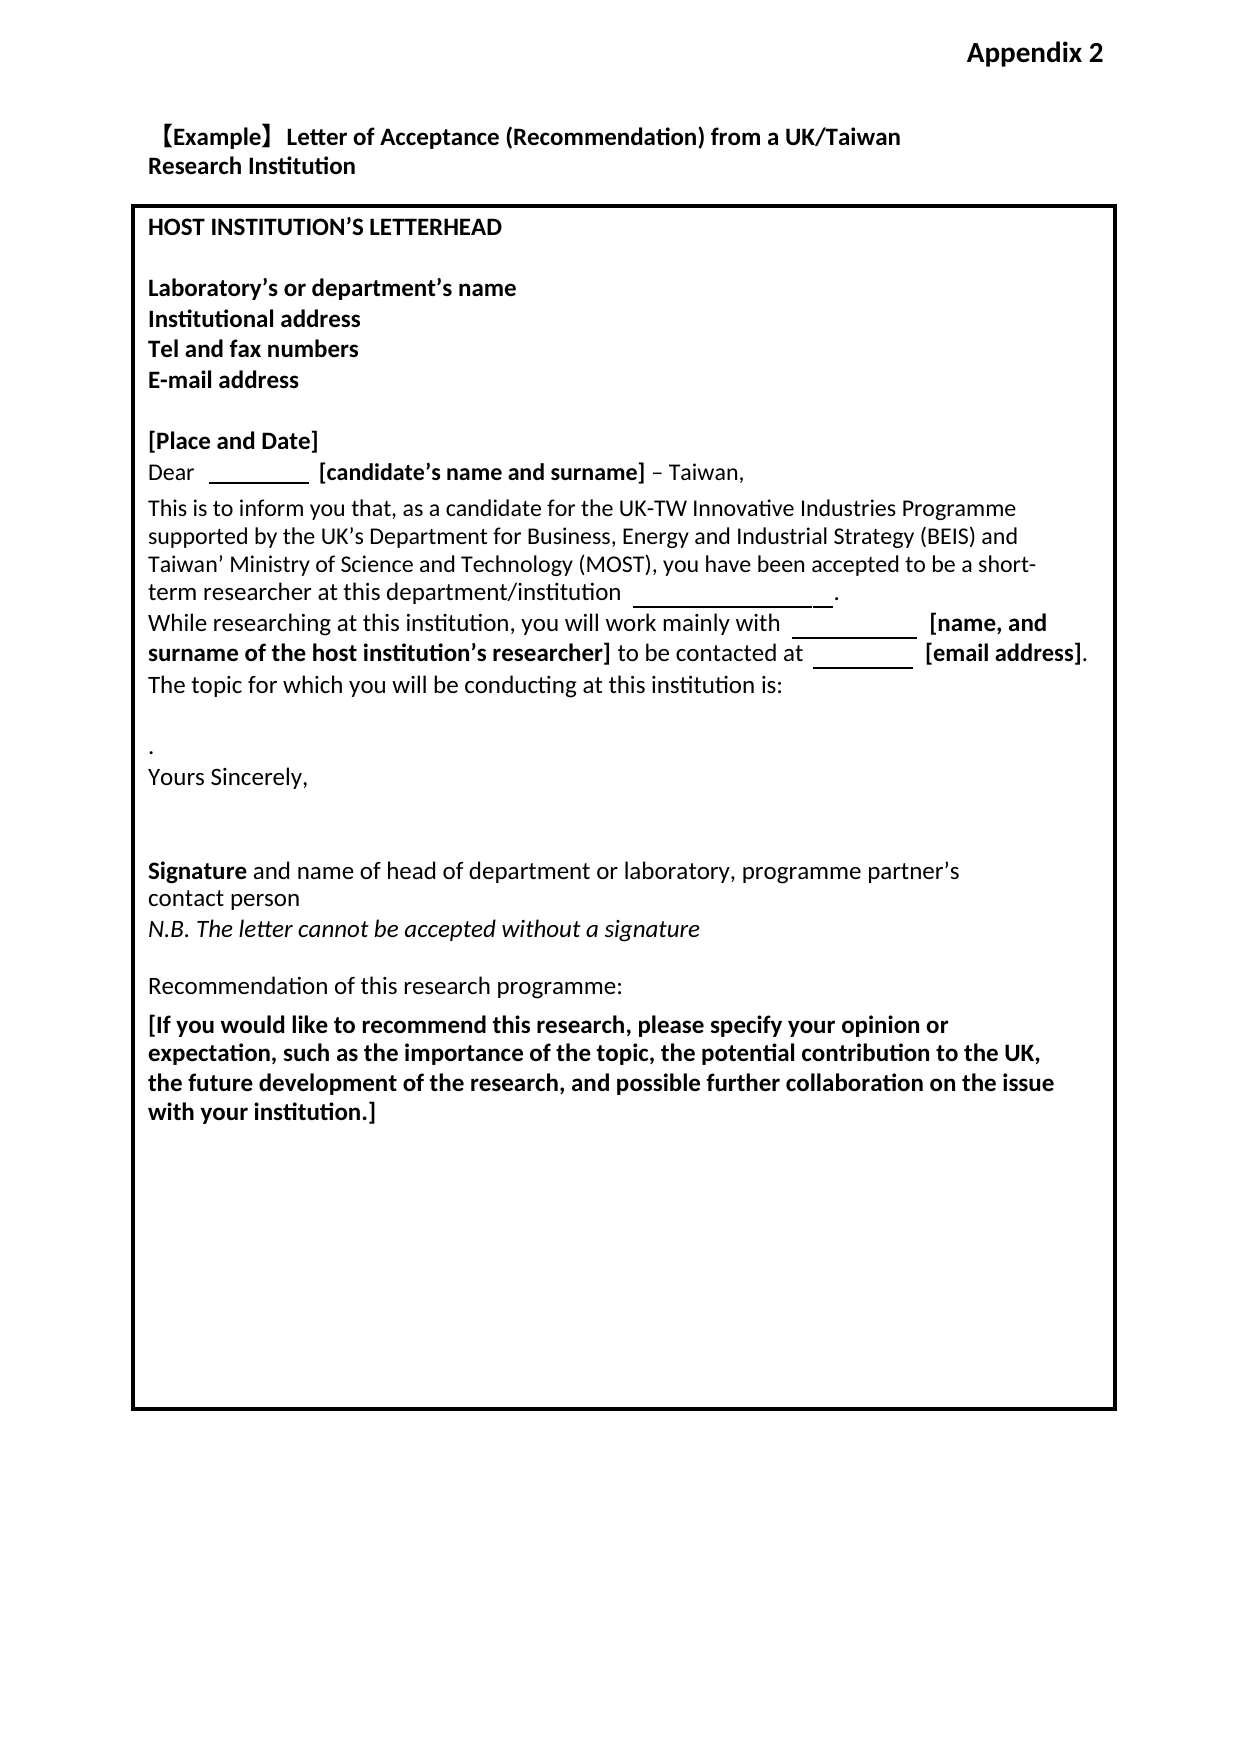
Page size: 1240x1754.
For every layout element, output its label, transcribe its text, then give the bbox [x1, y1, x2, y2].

table_cell [833, 761, 912, 791]
table_cell [917, 700, 1092, 761]
table_header [633, 579, 812, 606]
text Laboratory’s or department’s name [148, 272, 1103, 303]
table_cell [813, 639, 833, 667]
table_header . [813, 579, 912, 606]
text Recommendation of this research programme: [148, 970, 1103, 1001]
text Institutional address [148, 303, 1103, 333]
table_cell [913, 639, 917, 667]
text N.B. The letter cannot be accepted without a signature [148, 913, 1103, 943]
text E-mail address [148, 364, 1103, 394]
table_cell [913, 667, 917, 700]
table_cell [792, 700, 812, 761]
text Appendix 2 [148, 34, 1103, 69]
text [If you would like to recommend this research, please specify your opinion or expectation, such as the importance of the topic, the potential contribution to the UK, the future development of the research, and possible further collaboration on the issue with your institution.] [148, 1010, 1081, 1126]
table_cell [833, 639, 912, 667]
table_cell . [148, 700, 633, 761]
table_cell [name, and [917, 608, 1092, 637]
table_cell Yours Sincerely, [148, 761, 812, 791]
table_cell [913, 761, 917, 791]
table_cell [917, 761, 1092, 791]
table_cell surname of the host institution’s researcher] to be contacted at [148, 637, 812, 667]
text 【Example】Letter of Acceptance (Recommendation) from a UK/Taiwan Research Institution [148, 122, 997, 181]
table_cell [833, 669, 912, 700]
text This is to inform you that, as a candidate for the UK-TW Innovative Industries Programme supported by the UK’s Department for Business, Energy and Industrial Strategy (BEIS) and Taiwan’ Ministry of Science and Technology (MOST), you have been accepted to be a short- [148, 493, 1068, 579]
table_header [913, 579, 917, 606]
table_cell [813, 608, 833, 637]
table_cell While researching at this institution, you will work mainly with [148, 608, 792, 637]
table_cell [917, 667, 1092, 700]
table_cell The topic for which you will be conducting at this institution is: [148, 667, 812, 700]
table_header term researcher at this department/institution [148, 579, 633, 606]
table_cell [913, 700, 917, 761]
table_cell [833, 700, 912, 761]
text Tel and fax numbers [148, 333, 1103, 364]
table_cell [792, 608, 812, 637]
table_header [917, 579, 1092, 606]
table_cell [813, 669, 833, 700]
table_cell [913, 608, 917, 637]
text Dear [candidate’s name and surname] – Taiwan, [148, 457, 1103, 486]
table_cell [633, 700, 792, 761]
text HOST INSTITUTION’S LETTERHEAD [148, 211, 1103, 242]
table_cell [833, 608, 912, 637]
text Signature and name of head of department or laboratory, programme partner’s contact person [148, 858, 1035, 913]
table_cell [813, 700, 833, 761]
table_cell [813, 761, 833, 791]
table_cell [email address]. [917, 637, 1092, 667]
text [Place and Date] [148, 425, 1103, 455]
